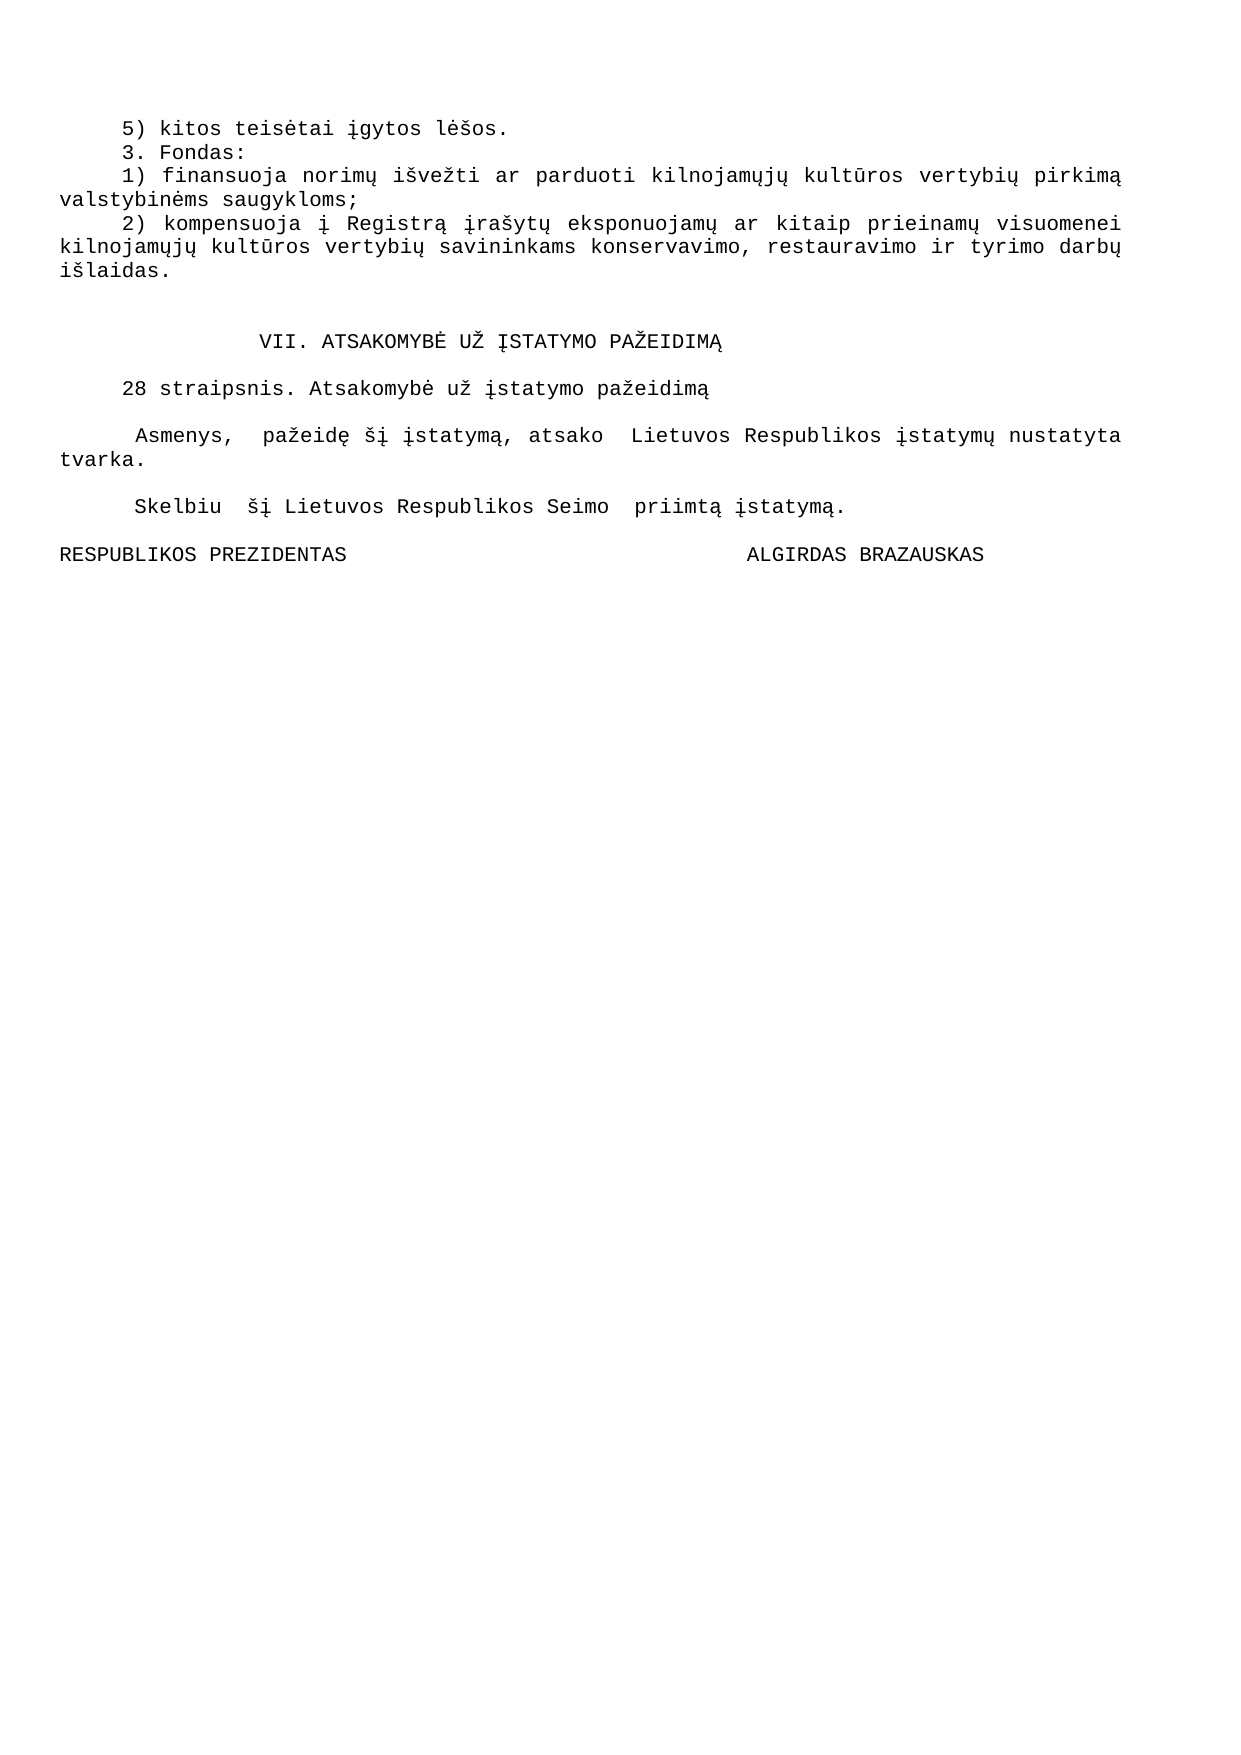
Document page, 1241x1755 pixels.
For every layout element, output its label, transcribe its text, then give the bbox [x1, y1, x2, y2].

text 28 straipsnis. Atsakomybė už įstatymo pažeidimą [59, 378, 1122, 402]
text RESPUBLIKOS PREZIDENTAS ALGIRDAS BRAZAUSKAS [59, 544, 1122, 567]
text 3. Fondas: [59, 142, 1122, 165]
text Skelbiu šį Lietuvos Respublikos Seimo priimtą įstatymą. [59, 496, 1122, 520]
text VII. ATSAKOMYBĖ UŽ ĮSTATYMO PAŽEIDIMĄ [59, 331, 1122, 354]
text 2) kompensuoja į Registrą įrašytų eksponuojamų ar kitaip prieinamų visuomenei kilnojamųjų kultūros vertybių savininkams konservavimo, restauravimo ir tyrimo darbų išlaidas. [59, 213, 1122, 284]
text Asmenys, pažeidę šį įstatymą, atsako Lietuvos Respublikos įstatymų nustatyta tvarka. [59, 426, 1122, 473]
text 5) kitos teisėtai įgytos lėšos. [59, 118, 1122, 142]
text 1) finansuoja norimų išvežti ar parduoti kilnojamųjų kultūros vertybių pirkimą valstybinėms saugykloms; [59, 165, 1122, 213]
